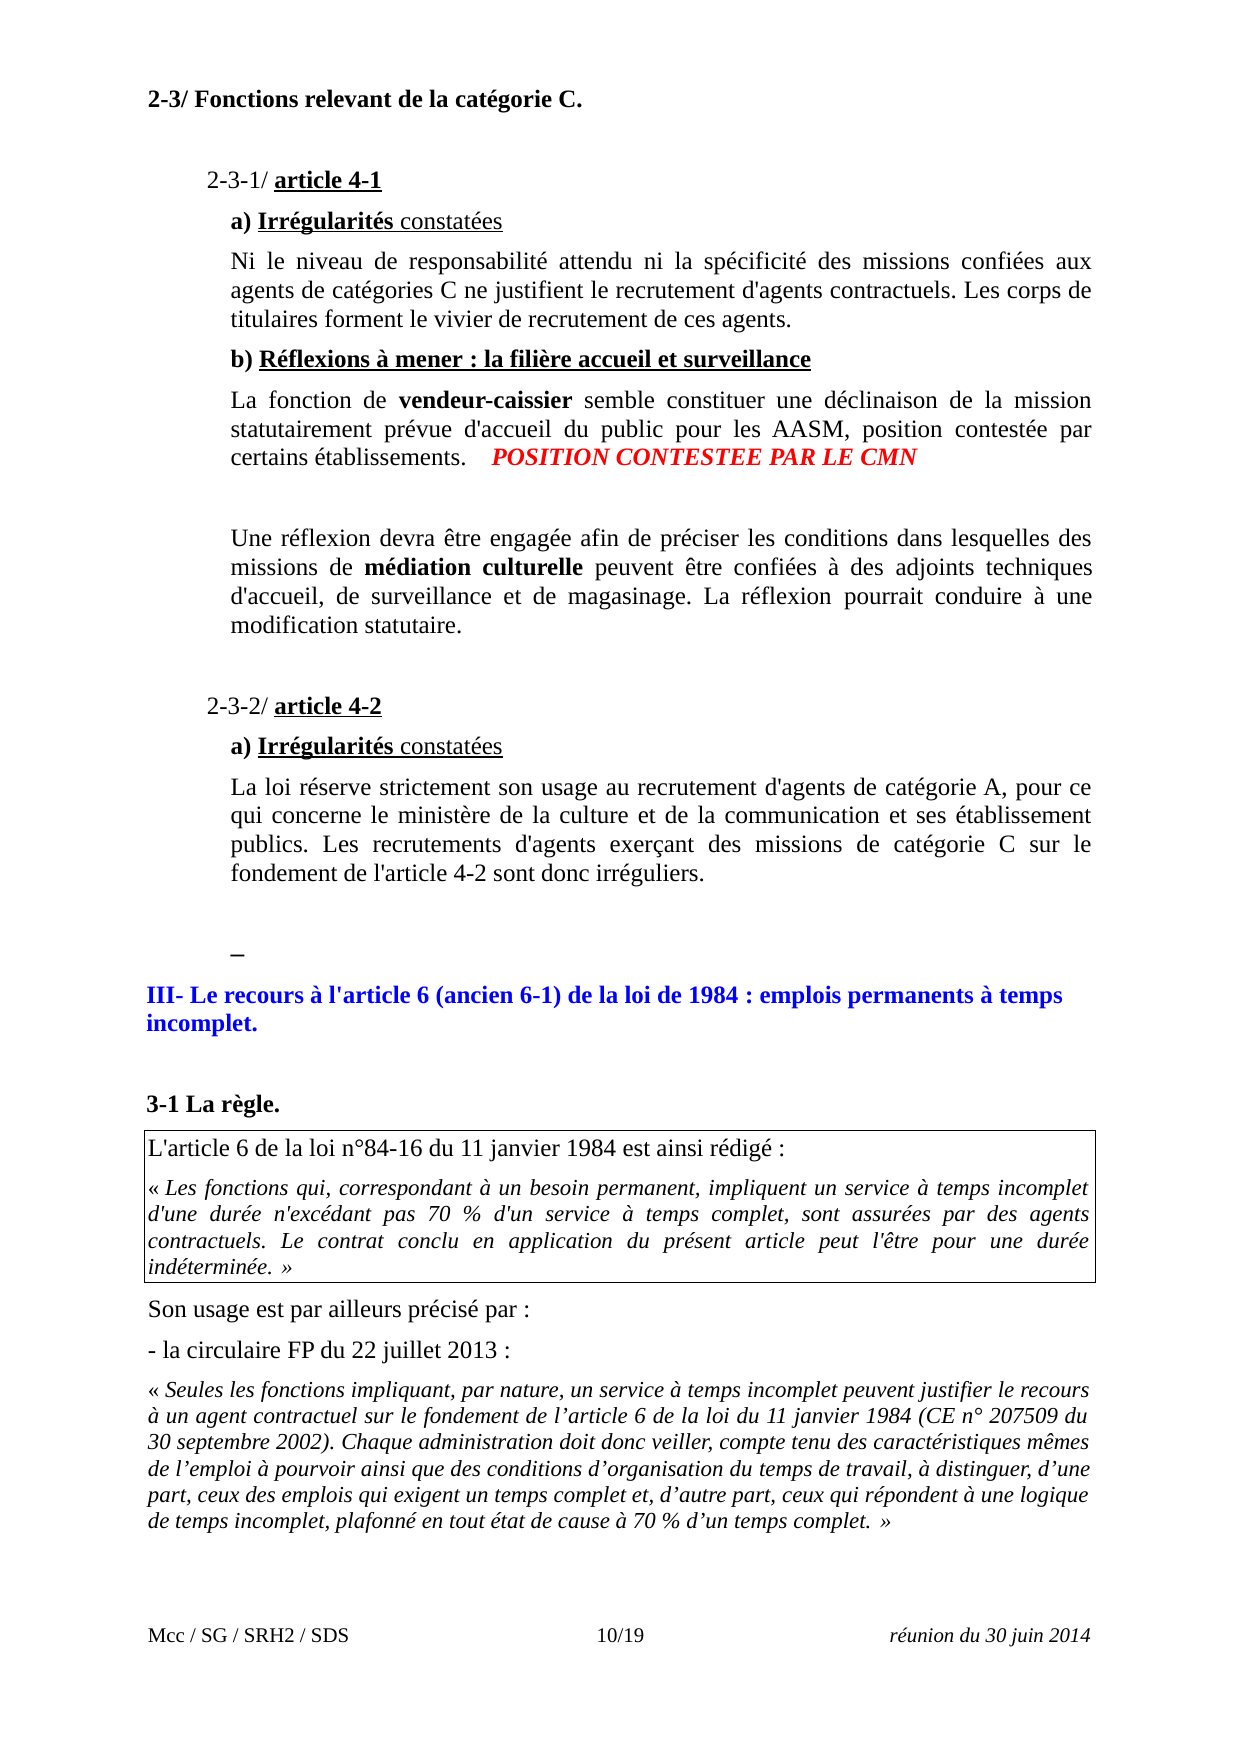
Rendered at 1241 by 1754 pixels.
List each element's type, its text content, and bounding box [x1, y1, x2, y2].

list Ni le niveau de responsabilité attendu ni la spécificité des missions confiées aux agents de catégories C ne justifient le recrutement d'agents contractuels. Les corps de titulaires forment le vivier de recrutement de ces agents. [230, 246, 1093, 333]
text « Seules les fonctions impliquant, par nature, un service à temps incomplet peuvent justifier le recours à un agent contractuel sur le fondement de l’article 6 de la loi du 11 janvier 1984 (CE n° 207509 du 30 septembre 2002). Chaque administration doit donc veiller, compte tenu des caractéristiques mêmes de l’emploi à pourvoir ainsi que des conditions d’organisation du temps de travail, à distinguer, d’une part, ceux des emplois qui exigent un temps complet et, d’autre part, ceux qui répondent à une logique de temps incomplet, plafonné en tout état de cause à 70 % d’un temps complet. » [148, 1376, 1093, 1534]
text Son usage est par ailleurs précisé par : [148, 1294, 1093, 1323]
text « Les fonctions qui, correspondant à un besoin permanent, impliquent un service à temps incomplet d'une durée n'excédant pas 70 % d'un service à temps complet, sont assurées par des agents contractuels. Le contrat conclu en application du présent article peut l'être pour une durée indéterminée. » [145, 1171, 1095, 1282]
list La loi réserve strictement son usage au recrutement d'agents de catégorie A, pour ce qui concerne le ministère de la culture et de la communication et ses établissement publics. Les recrutements d'agents exerçant des missions de catégorie C sur le fondement de l'article 4-2 sont donc irréguliers. [230, 772, 1093, 887]
text - la circulaire FP du 22 juillet 2013 : [148, 1335, 1093, 1364]
list a) Irrégularités constatées [230, 731, 1093, 760]
text Une réflexion devra être engagée afin de préciser les conditions dans lesquelles des missions de médiation culturelle peuvent être confiées à des adjoints techniques d'accueil, de surveillance et de magasinage. La réflexion pourrait conduire à une modification statutaire. [230, 523, 1093, 638]
list 2-3-1/ article 4-1 [207, 165, 1093, 194]
text La fonction de vendeur-caissier semble constituer une déclinaison de la mission statutairement prévue d'accueil du public pour les AASM, position contestée par certains établissements. POSITION CONTESTEE PAR LE CMN [230, 385, 1093, 471]
text III- Le recours à l'article 6 (ancien 6-1) de la loi de 1984 : emplois permanents à temps incomplet. [146, 980, 1093, 1037]
text b) Réflexions à mener : la filière accueil et surveillance [230, 344, 1093, 373]
list a) Irrégularités constatées [230, 206, 1093, 235]
list 2-3-2/ article 4-2 [207, 691, 1093, 719]
